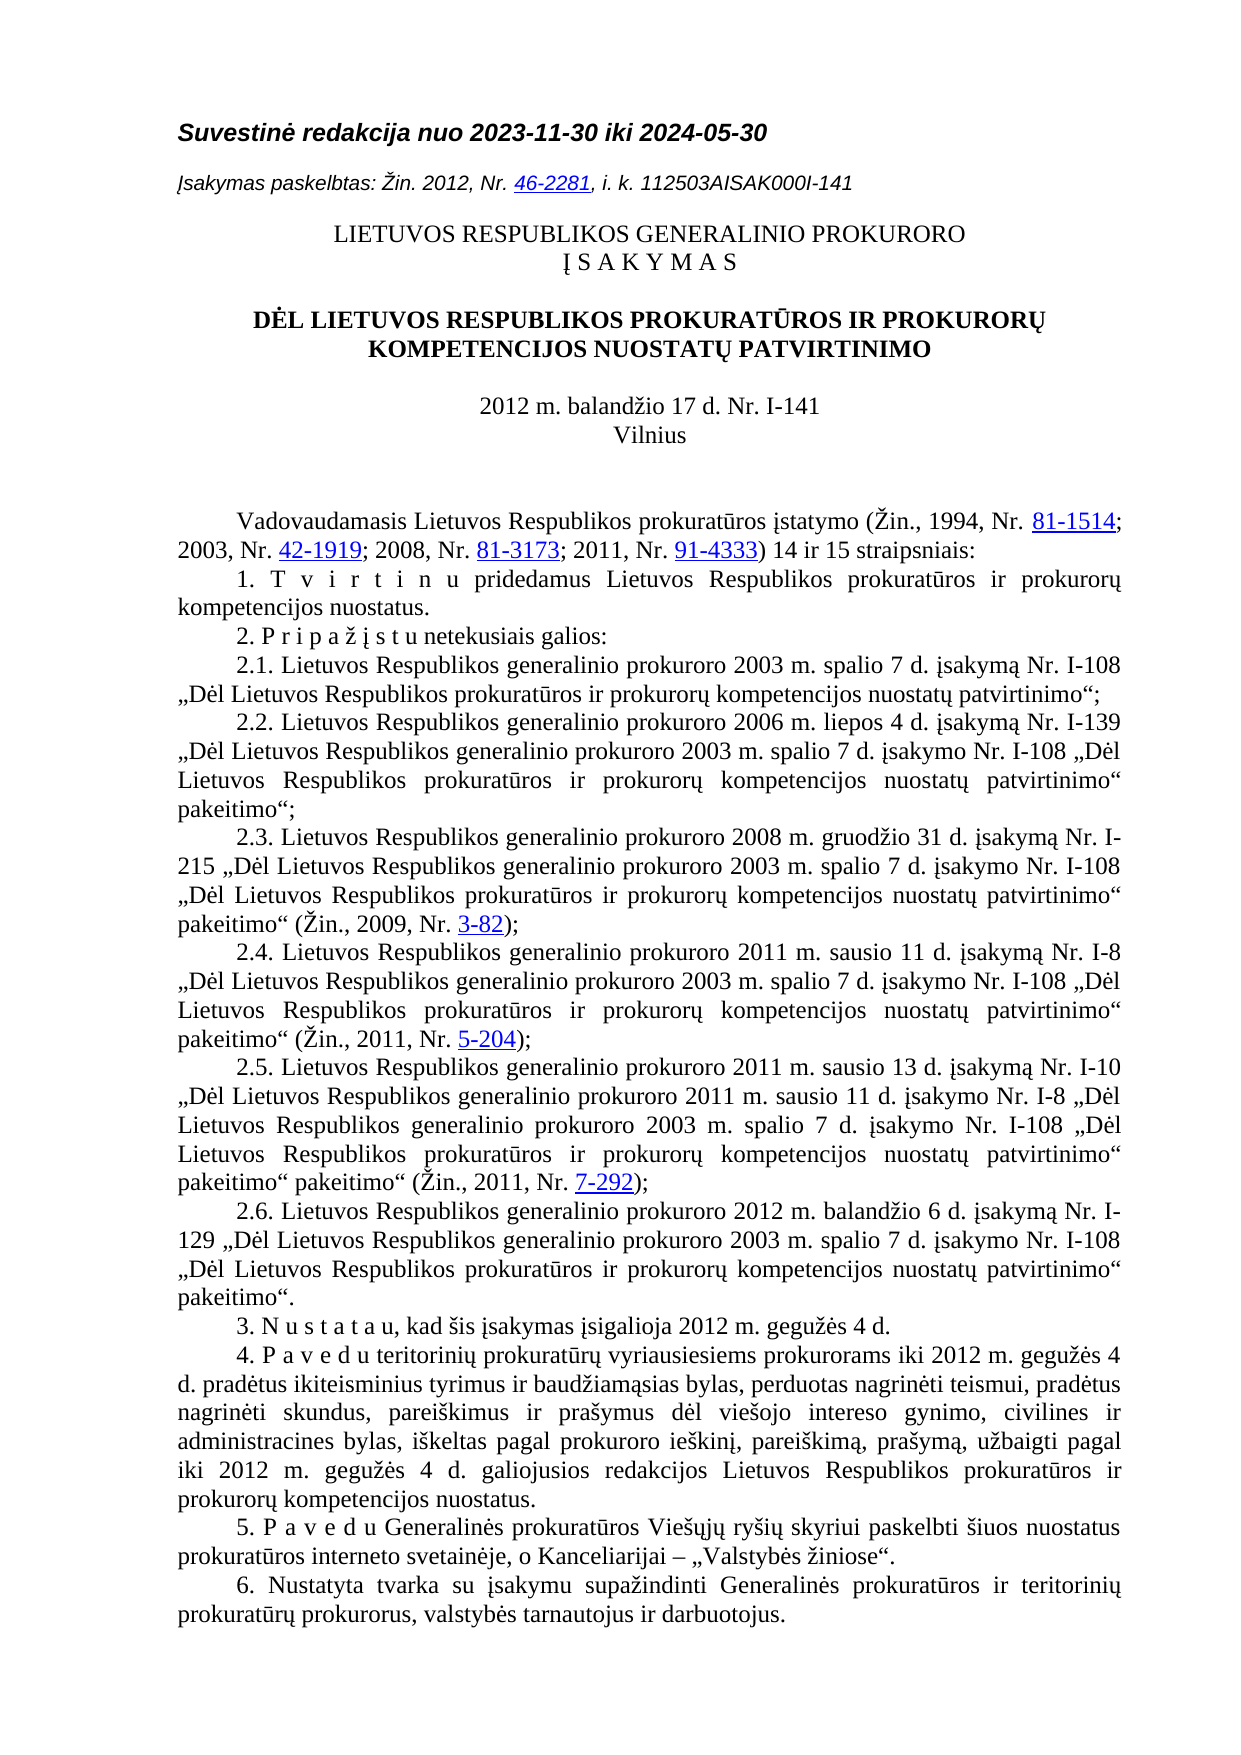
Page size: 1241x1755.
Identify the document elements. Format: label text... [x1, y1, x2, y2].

text 2.1. Lietuvos Respublikos generalinio prokuroro 2003 m. spalio 7 d. įsakymą Nr. I-108 „Dėl Lietuvos Respublikos prokuratūros ir prokurorų kompetencijos nuostatų patvirtinimo“; [177, 650, 1122, 707]
text 1. T v i r t i n u pridedamus Lietuvos Respublikos prokuratūros ir prokurorų kompetencijos nuostatus. [177, 564, 1122, 621]
text Vilnius [177, 420, 1122, 449]
text LIETUVOS RESPUBLIKOS GENERALINIO PROKURORO [177, 219, 1122, 247]
text Įsakymas paskelbtas: Žin. 2012, Nr. 46-2281, i. k. 112503AISAK000I-141 [177, 171, 1122, 195]
text 5. P a v e d u Generalinės prokuratūros Viešųjų ryšių skyriui paskelbti šiuos nuostatus prokuratūros interneto svetainėje, o Kanceliarijai – „Valstybės žiniose“. [177, 1512, 1122, 1570]
text 6. Nustatyta tvarka su įsakymu supažindinti Generalinės prokuratūros ir teritorinių prokuratūrų prokurorus, valstybės tarnautojus ir darbuotojus. [177, 1570, 1122, 1627]
text Vadovaudamasis Lietuvos Respublikos prokuratūros įstatymo (Žin., 1994, Nr. 81-1514; 2003, Nr. 42-1919; 2008, Nr. 81-3173; 2011, Nr. 91-4333) 14 ir 15 straipsniais: [177, 506, 1122, 564]
text dėl LIETUVOS RESPUBLIKOS PROKURATŪROS IR PROKURORŲ KOMPETENCIJOS NUOSTATŲ PATVIRTINIMO [177, 305, 1122, 362]
text į s a k y m a s [177, 247, 1122, 276]
text 2.5. Lietuvos Respublikos generalinio prokuroro 2011 m. sausio 13 d. įsakymą Nr. I-10 „Dėl Lietuvos Respublikos generalinio prokuroro 2011 m. sausio 11 d. įsakymo Nr. I-8 „Dėl Lietuvos Respublikos generalinio prokuroro 2003 m. spalio 7 d. įsakymo Nr. I-108 „Dėl Lietuvos Respublikos prokuratūros ir prokurorų kompetencijos nuostatų patvirtinimo“ pakeitimo“ pakeitimo“ (Žin., 2011, Nr. 7-292); [177, 1052, 1122, 1196]
text 2.2. Lietuvos Respublikos generalinio prokuroro 2006 m. liepos 4 d. įsakymą Nr. I-139 „Dėl Lietuvos Respublikos generalinio prokuroro 2003 m. spalio 7 d. įsakymo Nr. I-108 „Dėl Lietuvos Respublikos prokuratūros ir prokurorų kompetencijos nuostatų patvirtinimo“ pakeitimo“; [177, 707, 1122, 822]
text 2012 m. balandžio 17 d. Nr. I-141 [177, 391, 1122, 420]
text 2.4. Lietuvos Respublikos generalinio prokuroro 2011 m. sausio 11 d. įsakymą Nr. I-8 „Dėl Lietuvos Respublikos generalinio prokuroro 2003 m. spalio 7 d. įsakymo Nr. I-108 „Dėl Lietuvos Respublikos prokuratūros ir prokurorų kompetencijos nuostatų patvirtinimo“ pakeitimo“ (Žin., 2011, Nr. 5-204); [177, 937, 1122, 1052]
text Suvestinė redakcija nuo 2023-11-30 iki 2024-05-30 [177, 118, 1122, 147]
text 2.6. Lietuvos Respublikos generalinio prokuroro 2012 m. balandžio 6 d. įsakymą Nr. I-129 „Dėl Lietuvos Respublikos generalinio prokuroro 2003 m. spalio 7 d. įsakymo Nr. I-108 „Dėl Lietuvos Respublikos prokuratūros ir prokurorų kompetencijos nuostatų patvirtinimo“ pakeitimo“. [177, 1196, 1122, 1311]
text 3. N u s t a t a u, kad šis įsakymas įsigalioja 2012 m. gegužės 4 d. [177, 1311, 1122, 1340]
text 4. P a v e d u teritorinių prokuratūrų vyriausiesiems prokurorams iki 2012 m. gegužės 4 d. pradėtus ikiteisminius tyrimus ir baudžiamąsias bylas, perduotas nagrinėti teismui, pradėtus nagrinėti skundus, pareiškimus ir prašymus dėl viešojo intereso gynimo, civilines ir administracines bylas, iškeltas pagal prokuroro ieškinį, pareiškimą, prašymą, užbaigti pagal iki 2012 m. gegužės 4 d. galiojusios redakcijos Lietuvos Respublikos prokuratūros ir prokurorų kompetencijos nuostatus. [177, 1340, 1122, 1512]
text 2.3. Lietuvos Respublikos generalinio prokuroro 2008 m. gruodžio 31 d. įsakymą Nr. I-215 „Dėl Lietuvos Respublikos generalinio prokuroro 2003 m. spalio 7 d. įsakymo Nr. I-108 „Dėl Lietuvos Respublikos prokuratūros ir prokurorų kompetencijos nuostatų patvirtinimo“ pakeitimo“ (Žin., 2009, Nr. 3-82); [177, 822, 1122, 937]
text 2. P r i p a ž į s t u netekusiais galios: [177, 621, 1122, 650]
